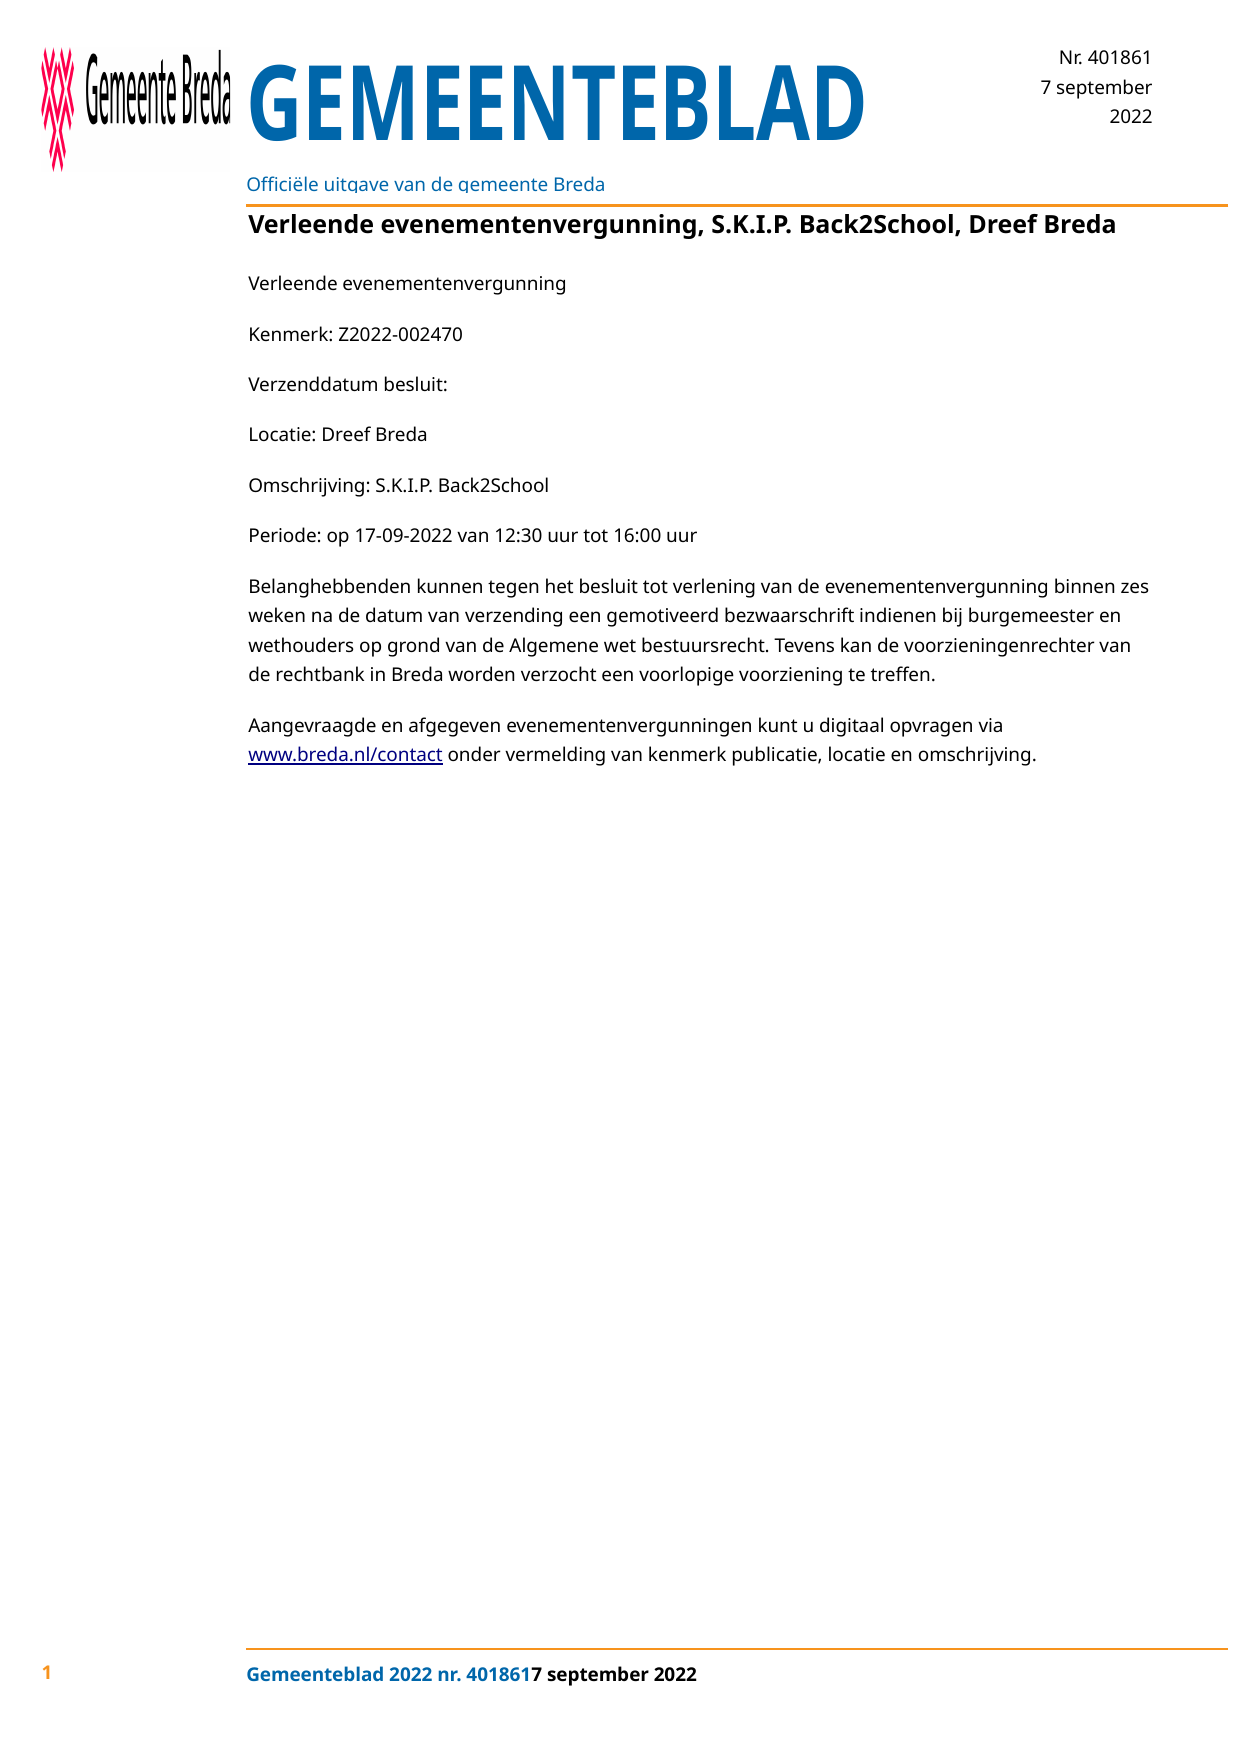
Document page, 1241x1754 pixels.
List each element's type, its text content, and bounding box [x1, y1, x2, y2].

text Kenmerk: Z2022-002470 [248, 321, 1152, 346]
text Locatie: Dreef Breda [248, 422, 1152, 447]
text Verzenddatum besluit: [248, 371, 1152, 397]
picture [41, 47, 231, 172]
text Verleende evenementenvergunning [248, 270, 1152, 296]
text Aangevraagde en afgegeven evenementenvergunningen kunt u digitaal opvragen via www.breda.nl/contact onder vermelding van kenmerk publicatie, locatie en omschrijving. [248, 712, 1152, 767]
text Omschrijving: S.K.I.P. Back2School [248, 472, 1152, 498]
text Verleende evenementenvergunning, S.K.I.P. Back2School, Dreef Breda [248, 207, 1152, 241]
text Belanghebbenden kunnen tegen het besluit tot verlening van de evenementenvergunning binnen zes weken na de datum van verzending een gemotiveerd bezwaarschrift indienen bij burgemeester en wethouders op grond van de Algemene wet bestuursrecht. Tevens kan de voorzieningenrechter van de rechtbank in Breda worden verzocht een voorlopige voorziening te treffen. [248, 573, 1152, 687]
text Periode: op 17-09-2022 van 12:30 uur tot 16:00 uur [248, 522, 1152, 548]
